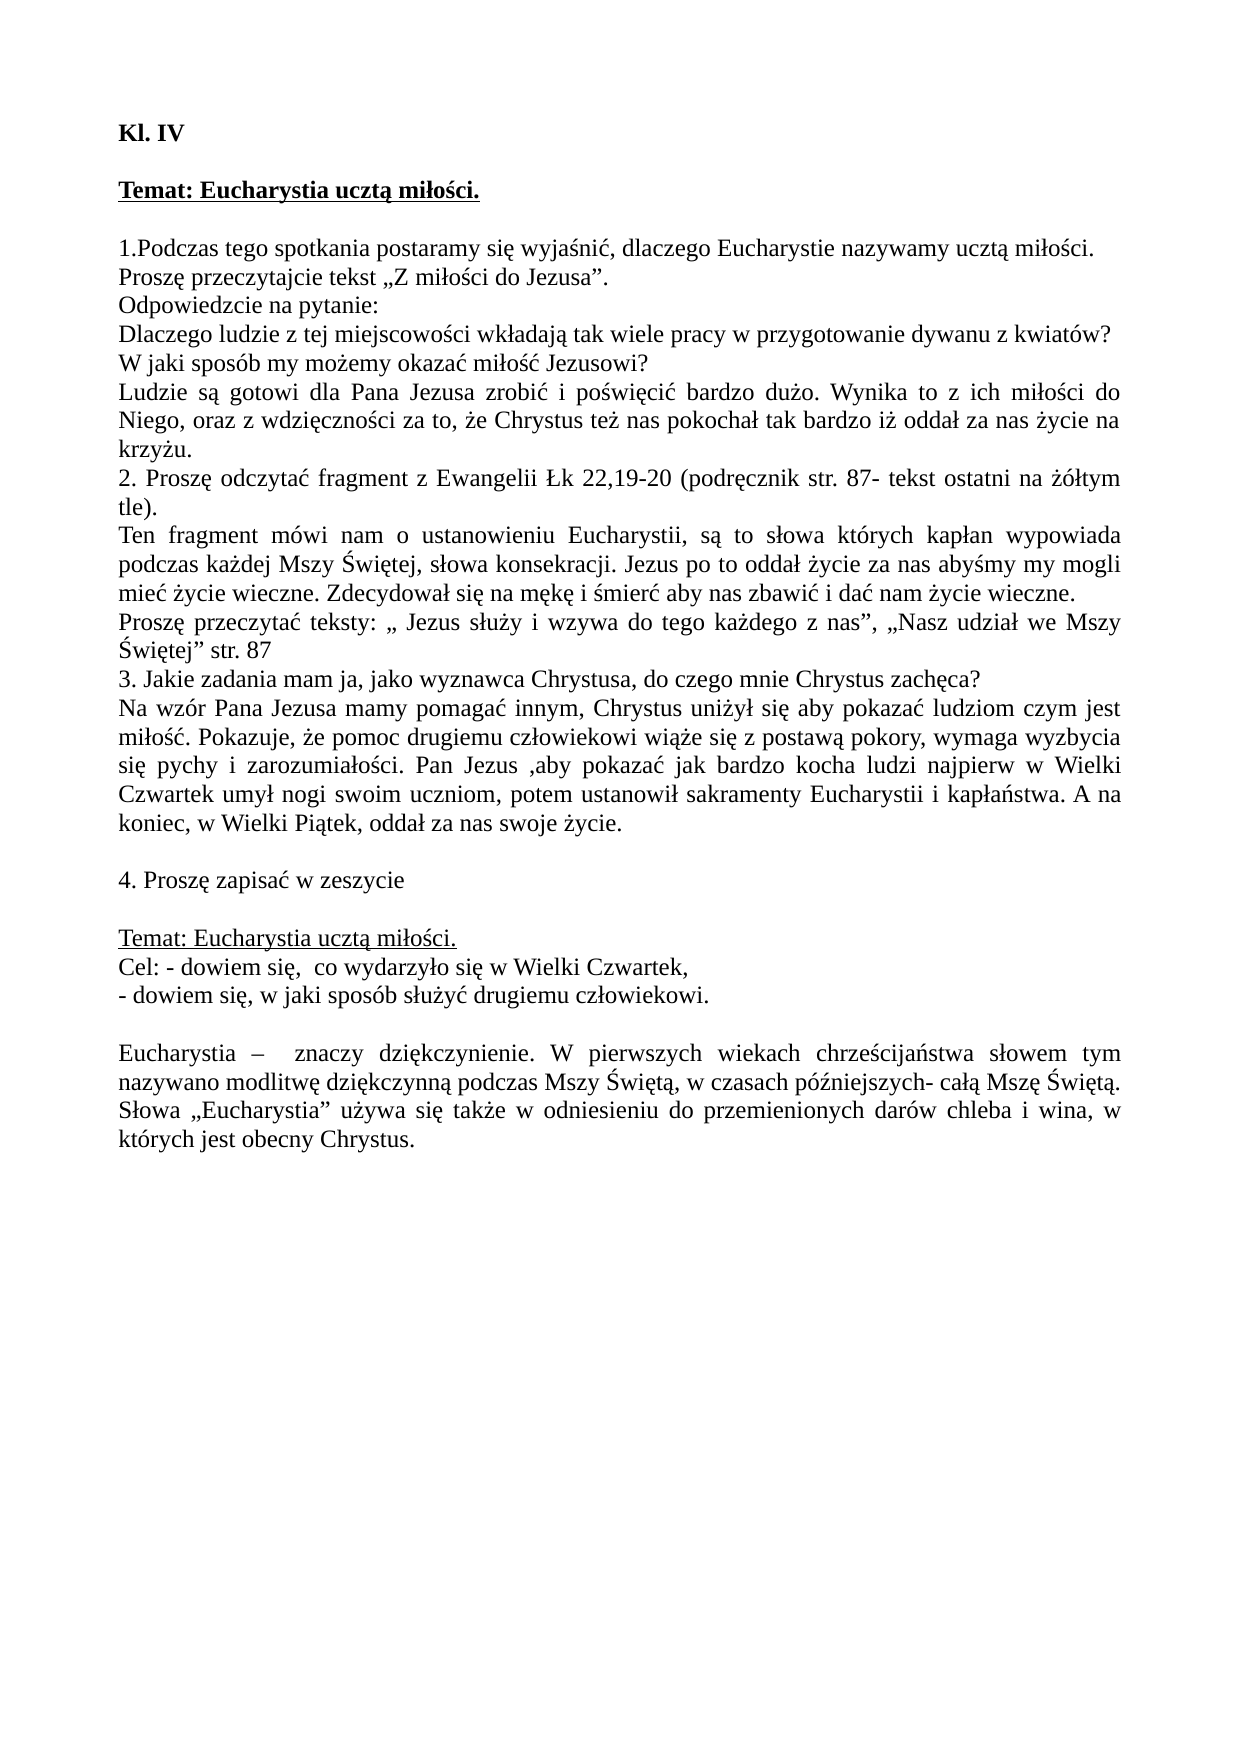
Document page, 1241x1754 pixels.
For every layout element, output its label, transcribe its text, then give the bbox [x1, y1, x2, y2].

text Eucharystia – znaczy dziękczynienie. W pierwszych wiekach chrześcijaństwa słowem tym nazywano modlitwę dziękczynną podczas Mszy Świętą, w czasach późniejszych- całą Mszę Świętą. Słowa „Eucharystia” używa się także w odniesieniu do przemienionych darów chleba i wina, w których jest obecny Chrystus. [118, 1038, 1122, 1153]
text Odpowiedzcie na pytanie: [118, 291, 1122, 319]
text Temat: Eucharystia ucztą miłości. [118, 923, 1122, 952]
text 4. Proszę zapisać w zeszycie [118, 866, 1122, 894]
text Dlaczego ludzie z tej miejscowości wkładają tak wiele pracy w przygotowanie dywanu z kwiatów? [118, 319, 1122, 348]
text W jaki sposób my możemy okazać miłość Jezusowi? [118, 348, 1122, 377]
text Ludzie są gotowi dla Pana Jezusa zrobić i poświęcić bardzo dużo. Wynika to z ich miłości do Niego, oraz z wdzięczności za to, że Chrystus też nas pokochał tak bardzo iż oddał za nas życie na krzyżu. [118, 377, 1122, 463]
text - dowiem się, w jaki sposób służyć drugiemu człowiekowi. [118, 981, 1122, 1009]
text Na wzór Pana Jezusa mamy pomagać innym, Chrystus uniżył się aby pokazać ludziom czym jest miłość. Pokazuje, że pomoc drugiemu człowiekowi wiąże się z postawą pokory, wymaga wyzbycia się pychy i zarozumiałości. Pan Jezus ,aby pokazać jak bardzo kocha ludzi najpierw w Wielki Czwartek umył nogi swoim uczniom, potem ustanowił sakramenty Eucharystii i kapłaństwa. A na koniec, w Wielki Piątek, oddał za nas swoje życie. [118, 693, 1122, 837]
text 2. Proszę odczytać fragment z Ewangelii Łk 22,19-20 (podręcznik str. 87- tekst ostatni na żółtym tle). [118, 463, 1122, 521]
text Temat: Eucharystia ucztą miłości. [118, 176, 1122, 204]
text Ten fragment mówi nam o ustanowieniu Eucharystii, są to słowa których kapłan wypowiada podczas każdej Mszy Świętej, słowa konsekracji. Jezus po to oddał życie za nas abyśmy my mogli mieć życie wieczne. Zdecydował się na mękę i śmierć aby nas zbawić i dać nam życie wieczne. [118, 521, 1122, 607]
text Proszę przeczytajcie tekst „Z miłości do Jezusa”. [118, 262, 1122, 291]
text 1.Podczas tego spotkania postaramy się wyjaśnić, dlaczego Eucharystie nazywamy ucztą miłości. [118, 233, 1122, 262]
text 3. Jakie zadania mam ja, jako wyznawca Chrystusa, do czego mnie Chrystus zachęca? [118, 664, 1122, 693]
text Cel: - dowiem się, co wydarzyło się w Wielki Czwartek, [118, 952, 1122, 981]
text Proszę przeczytać teksty: „ Jezus służy i wzywa do tego każdego z nas”, „Nasz udział we Mszy Świętej” str. 87 [118, 607, 1122, 664]
text Kl. IV [118, 118, 1122, 147]
